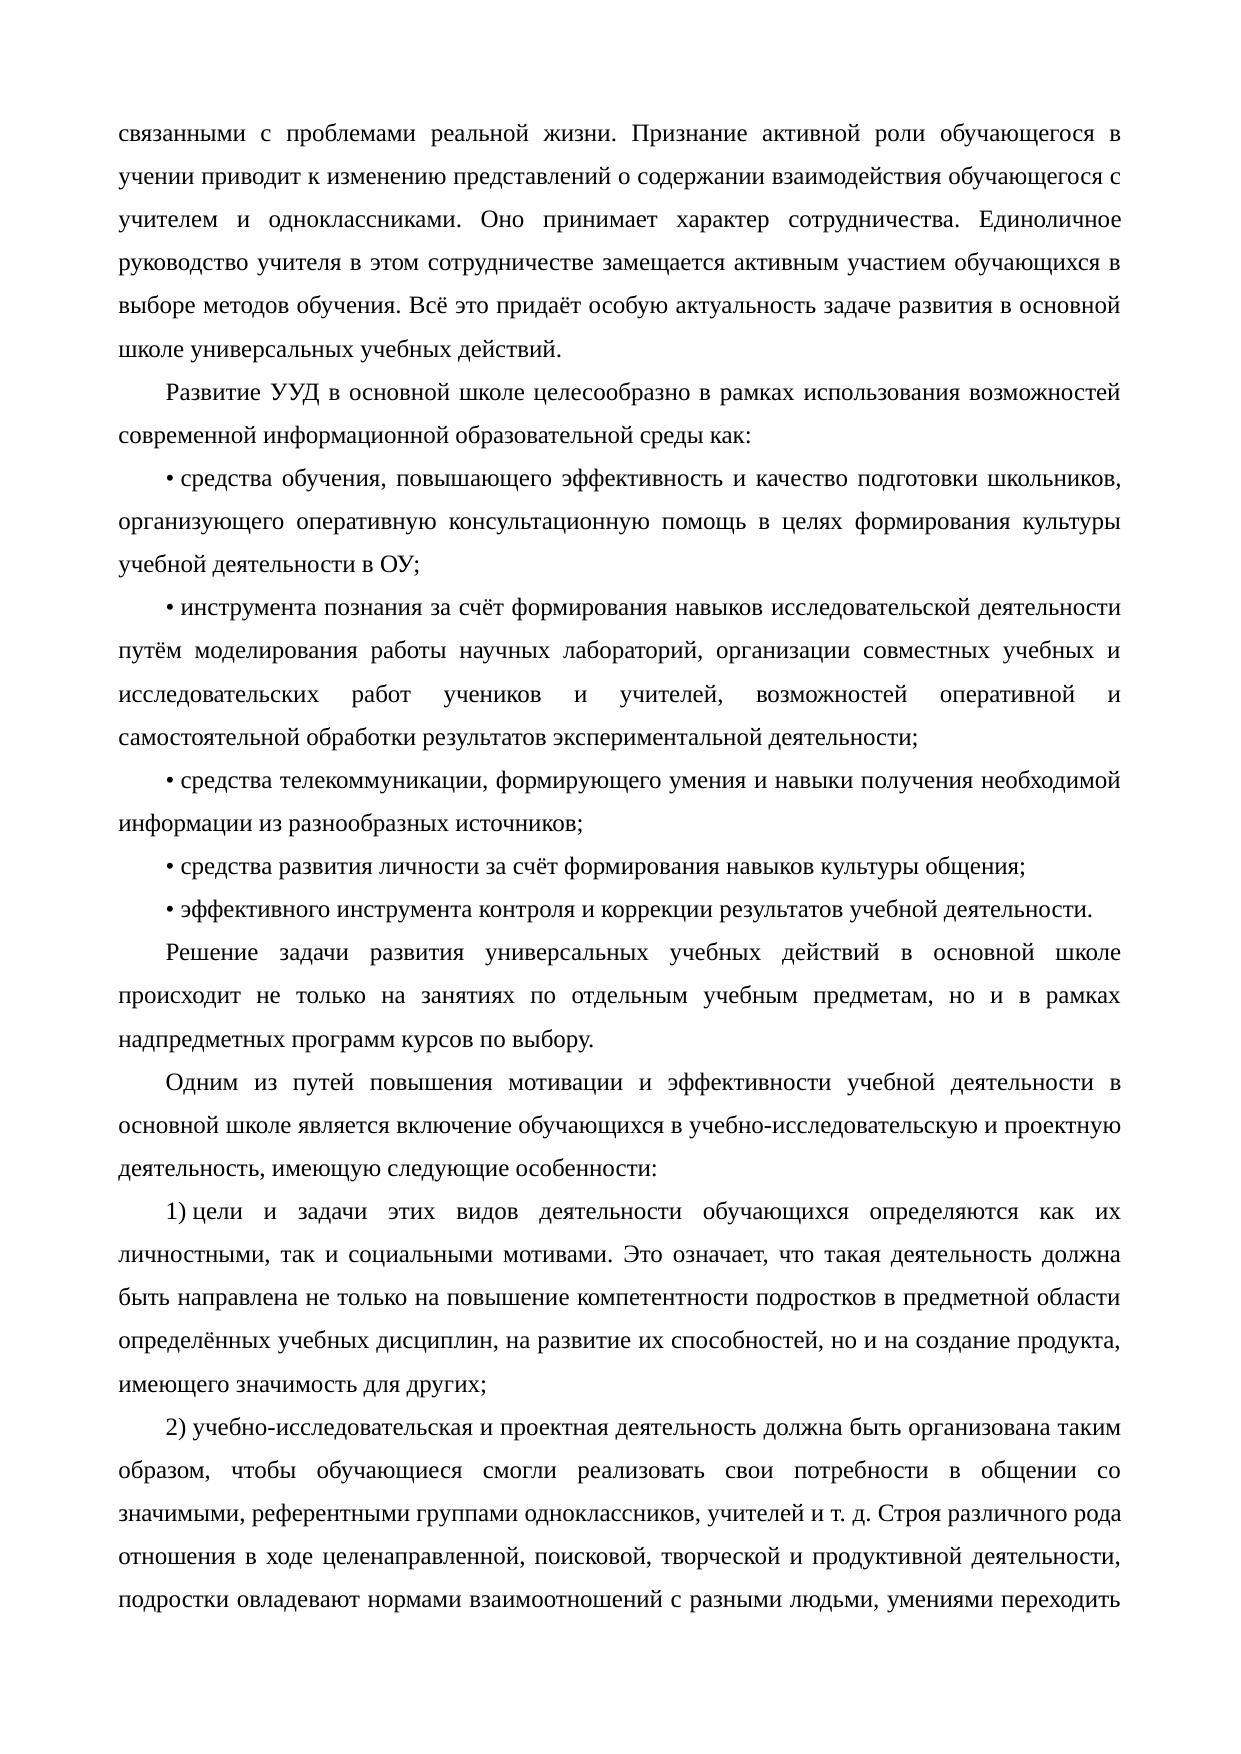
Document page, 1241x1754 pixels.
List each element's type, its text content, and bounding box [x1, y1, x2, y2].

text • инструмента познания за счёт формирования навыков исследовательской деятельности путём моделирования работы научных лабораторий, организации совместных учебных и исследовательских работ учеников и учителей, возможностей оперативной и самостоятельной обработки результатов экспериментальной деятельности; [118, 592, 1122, 751]
text 2) учебно-исследовательская и проектная деятельность должна быть организована таким образом, чтобы обучающиеся смогли реализовать свои потребности в общении со значимыми, референтными группами одноклассников, учителей и т. д. Строя различного рода отношения в ходе целенаправленной, поисковой, творческой и продуктивной деятельности, подростки овладевают нормами взаимоотношений с разными людьми, умениями переходить [118, 1412, 1122, 1613]
text Решение задачи развития универсальных учебных действий в основной школе происходит не только на занятиях по отдельным учебным предметам, но и в рамках надпредметных программ курсов по выбору. [118, 937, 1122, 1052]
text • средства телекоммуникации, формирующего умения и навыки получения необходимой информации из разнообразных источников; [118, 765, 1122, 837]
text • эффективного инструмента контроля и коррекции результатов учебной деятельности. [118, 894, 1122, 923]
text • средства развития личности за счёт формирования навыков культуры общения; [118, 851, 1122, 880]
text Развитие УУД в основной школе целесообразно в рамках использования возможностей современной информационной образовательной среды как: [118, 377, 1122, 449]
text 1) цели и задачи этих видов деятельности обучающихся определяются как их личностными, так и социальными мотивами. Это означает, что такая деятельность должна быть направлена не только на повышение компетентности подростков в предметной области определённых учебных дисциплин, на развитие их способностей, но и на создание продукта, имеющего значимость для других; [118, 1196, 1122, 1397]
text • средства обучения, повышающего эффективность и качество подготовки школьников, организующего оперативную консультационную помощь в целях формирования культуры учебной деятельности в ОУ; [118, 463, 1122, 578]
text Одним из путей повышения мотивации и эффективности учебной деятельности в основной школе является включение обучающихся в учебно-исследовательскую и проектную деятельность, имеющую следующие особенности: [118, 1067, 1122, 1182]
text связанными с проблемами реальной жизни. Признание активной роли обучающегося в учении приводит к изменению представлений о содержании взаимодействия обучающегося с учителем и одноклассниками. Оно принимает характер сотрудничества. Единоличное руководство учителя в этом сотрудничестве замещается активным участием обучающихся в выборе методов обучения. Всё это придаёт особую актуальность задаче развития в основной школе универсальных учебных действий. [118, 118, 1122, 362]
